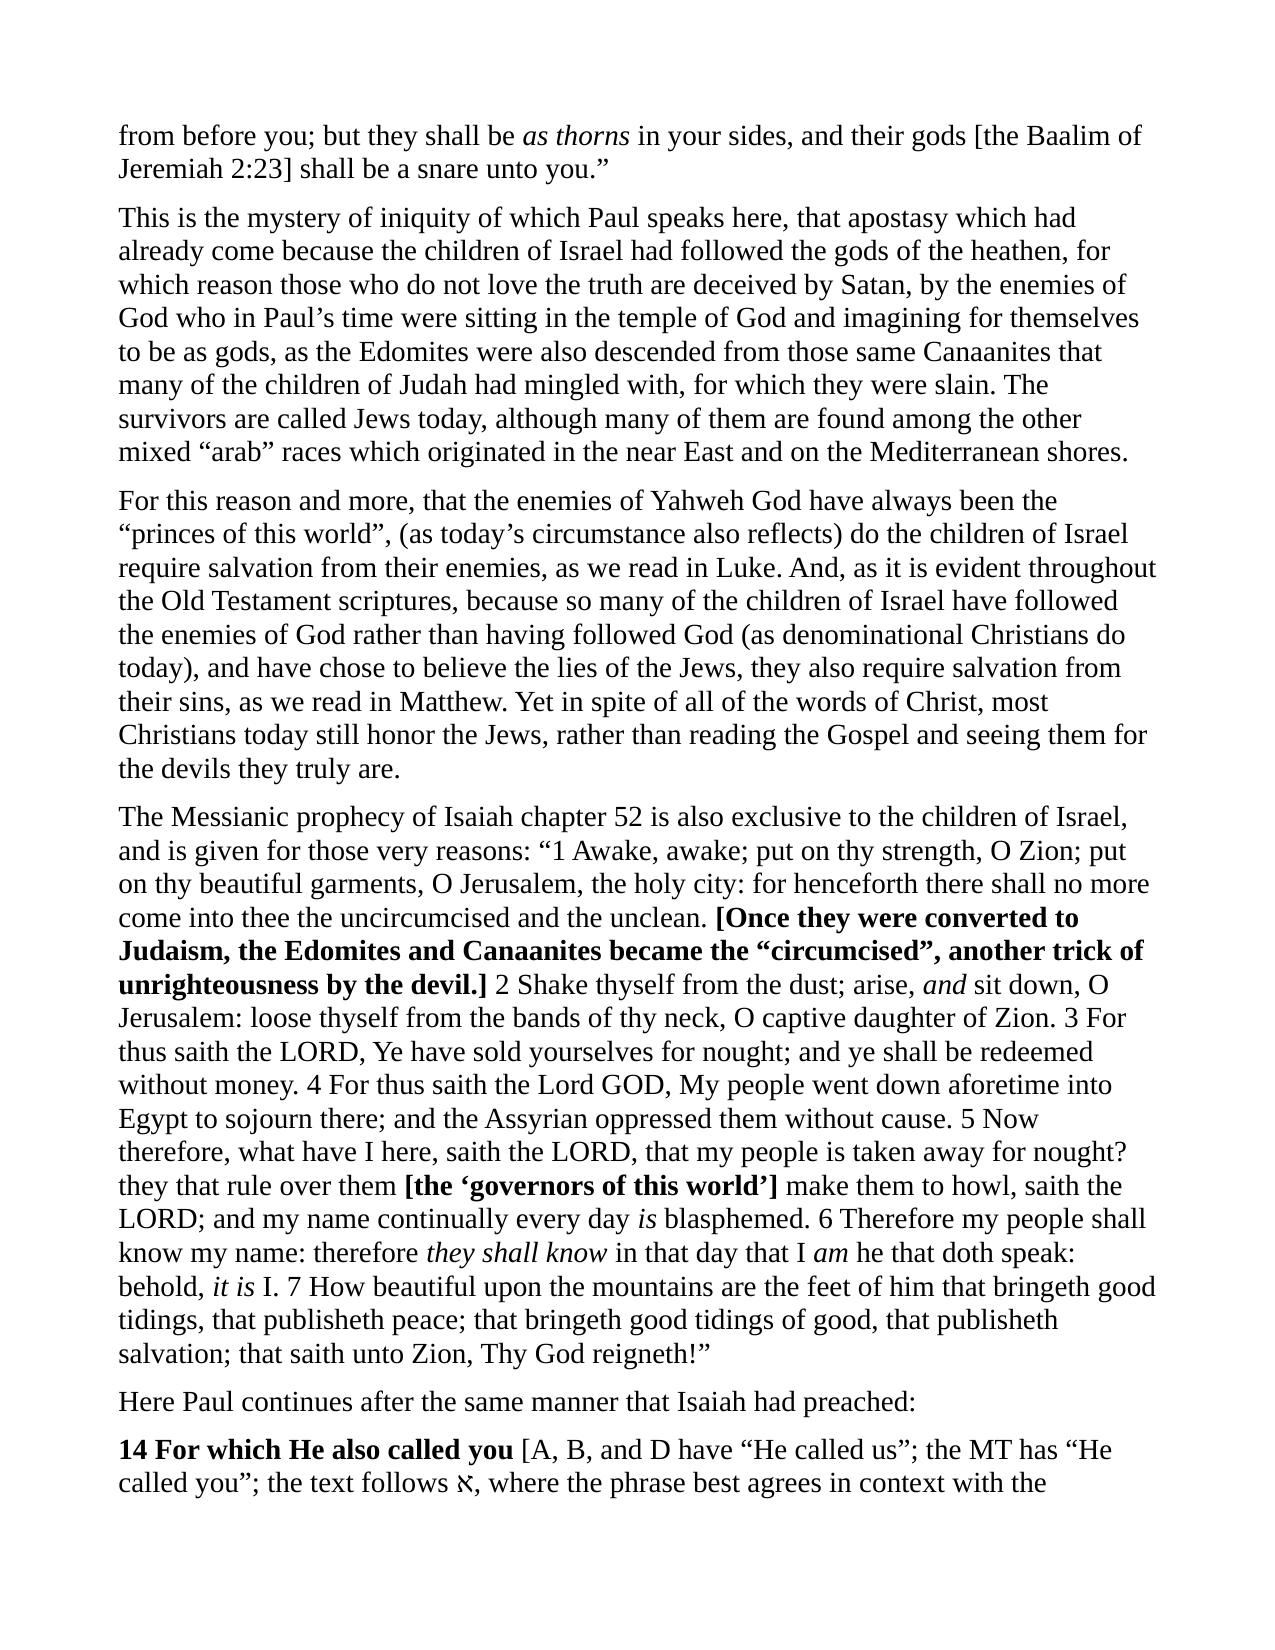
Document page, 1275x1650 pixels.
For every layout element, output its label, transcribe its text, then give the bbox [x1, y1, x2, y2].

text For this reason and more, that the enemies of Yahweh God have always been the “princes of this world”, (as today’s circumstance also reflects) do the children of Israel require salvation from their enemies, as we read in Luke. And, as it is evident throughout the Old Testament scriptures, because so many of the children of Israel have followed the enemies of God rather than having followed God (as denominational Christians do today), and have chose to believe the lies of the Jews, they also require salvation from their sins, as we read in Matthew. Yet in spite of all of the words of Christ, most Christians today still honor the Jews, rather than reading the Gospel and seeing them for the devils they truly are. [118, 483, 1157, 784]
text Here Paul continues after the same manner that Isaiah had preached: [118, 1384, 1157, 1417]
text This is the mystery of iniquity of which Paul speaks here, that apostasy which had already come because the children of Israel had followed the gods of the heathen, for which reason those who do not love the truth are deceived by Satan, by the enemies of God who in Paul’s time were sitting in the temple of God and imagining for themselves to be as gods, as the Edomites were also descended from those same Canaanites that many of the children of Judah had mingled with, for which they were slain. The survivors are called Jews today, although many of them are found among the other mixed “arab” races which originated in the near East and on the Mediterranean shores. [118, 200, 1157, 468]
text The Messianic prophecy of Isaiah chapter 52 is also exclusive to the children of Israel, and is given for those very reasons: “1 Awake, awake; put on thy strength, O Zion; put on thy beautiful garments, O Jerusalem, the holy city: for henceforth there shall no more come into thee the uncircumcised and the unclean. [Once they were converted to Judaism, the Edomites and Canaanites became the “circumcised”, another trick of unrighteousness by the devil.] 2 Shake thyself from the dust; arise, and sit down, O Jerusalem: loose thyself from the bands of thy neck, O captive daughter of Zion. 3 For thus saith the LORD, Ye have sold yourselves for nought; and ye shall be redeemed without money. 4 For thus saith the Lord GOD, My people went down aforetime into Egypt to sojourn there; and the Assyrian oppressed them without cause. 5 Now therefore, what have I here, saith the LORD, that my people is taken away for nought? they that rule over them [the ‘governors of this world’] make them to howl, saith the LORD; and my name continually every day is blasphemed. 6 Therefore my people shall know my name: therefore they shall know in that day that I am he that doth speak: behold, it is I. 7 How beautiful upon the mountains are the feet of him that bringeth good tidings, that publisheth peace; that bringeth good tidings of good, that publisheth salvation; that saith unto Zion, Thy God reigneth!” [118, 799, 1157, 1369]
text from before you; but they shall be as thorns in your sides, and their gods [the Baalim of Jeremiah 2:23] shall be a snare unto you.” [118, 118, 1157, 185]
text 14 For which He also called you [A, B, and D have “He called us”; the MT has “He called you”; the text follows א, where the phrase best agrees in context with the [118, 1432, 1157, 1499]
